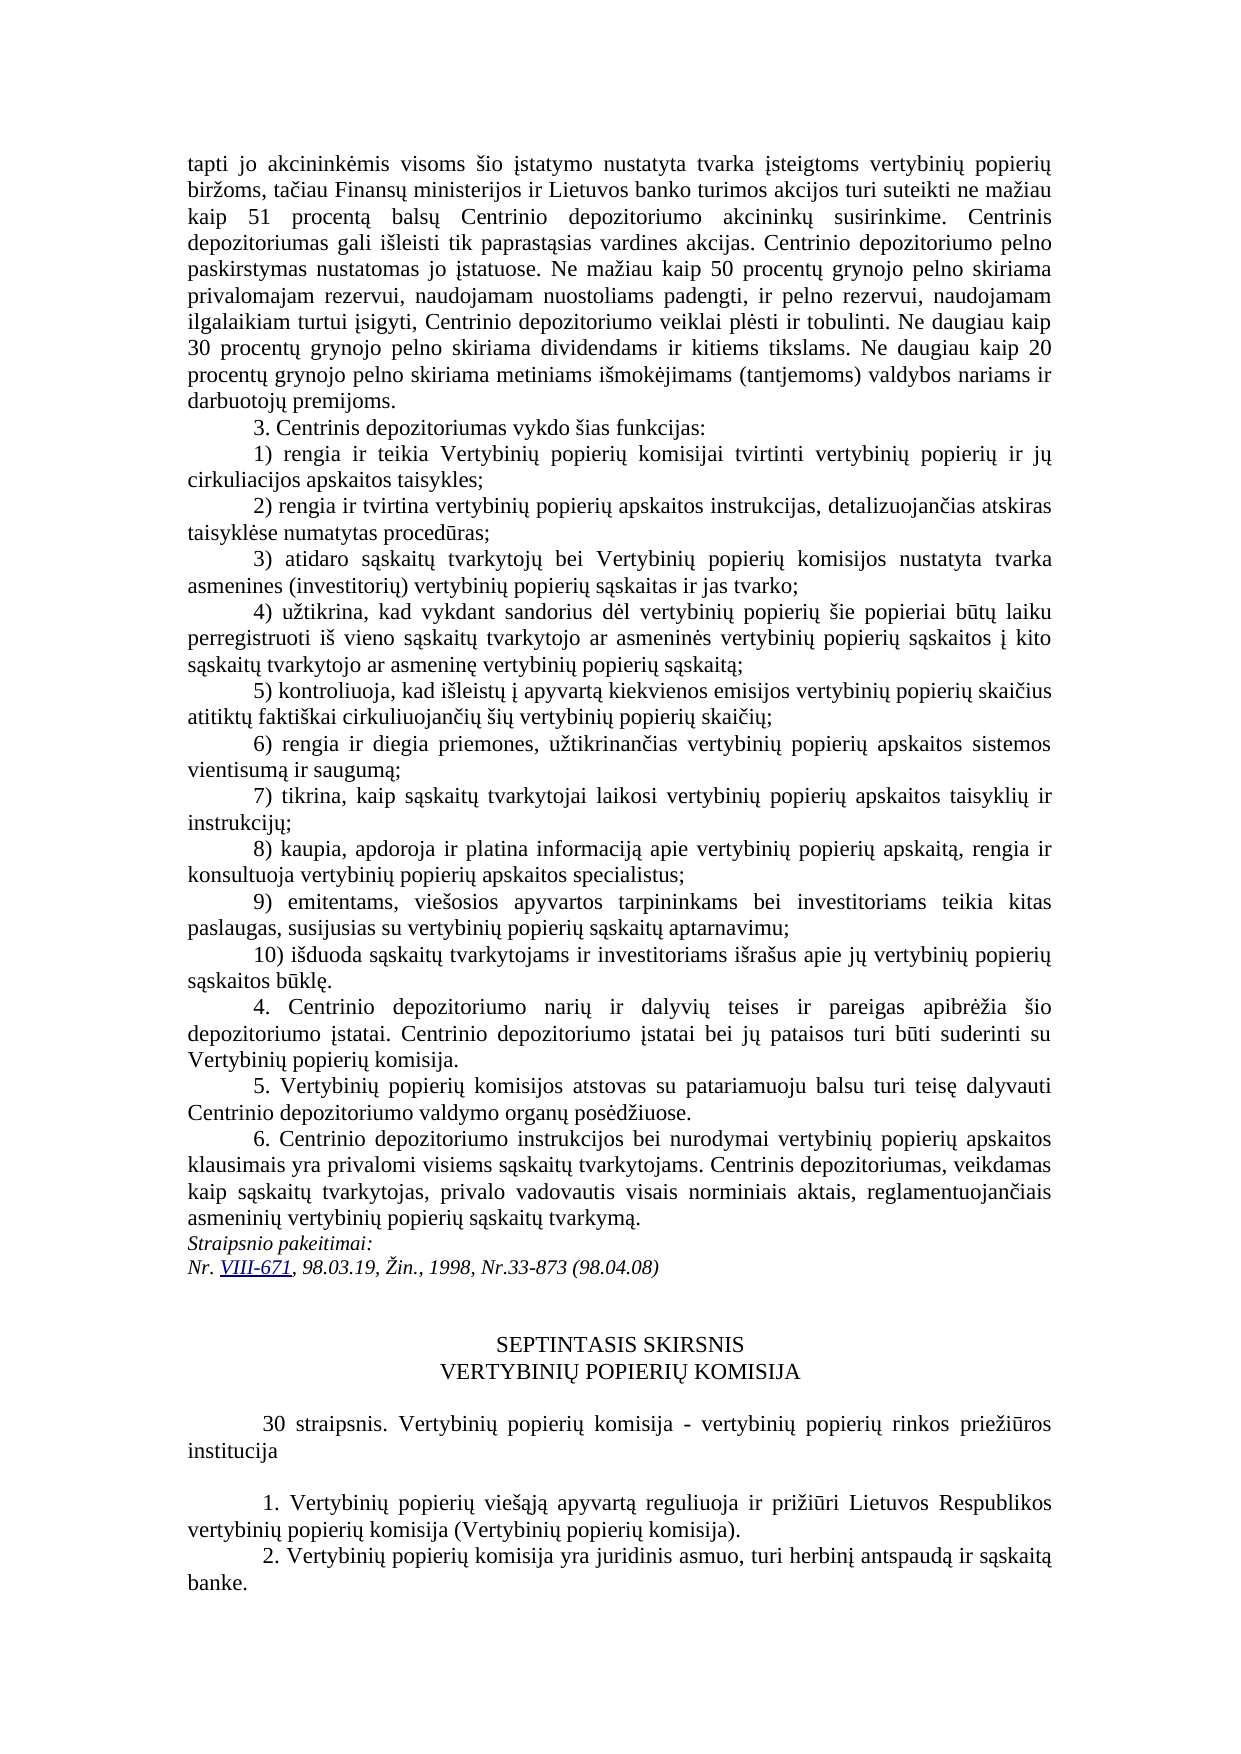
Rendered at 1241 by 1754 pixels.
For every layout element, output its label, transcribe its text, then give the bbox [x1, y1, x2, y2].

text 2. Vertybinių popierių komisija yra juridinis asmuo, turi herbinį antspaudą ir sąskaitą banke. [187, 1542, 1053, 1595]
text Nr. VIII-671, 98.03.19, Žin., 1998, Nr.33-873 (98.04.08) [187, 1254, 1053, 1279]
text 1) rengia ir teikia Vertybinių popierių komisijai tvirtinti vertybinių popierių ir jų cirkuliacijos apskaitos taisykles; [187, 440, 1053, 493]
text 2) rengia ir tvirtina vertybinių popierių apskaitos instrukcijas, detalizuojančias atskiras taisyklėse numatytas procedūras; [187, 493, 1053, 545]
text tapti jo akcininkėmis visoms šio įstatymo nustatyta tvarka įsteigtoms vertybinių popierių biržoms, tačiau Finansų ministerijos ir Lietuvos banko turimos akcijos turi suteikti ne mažiau kaip 51 procentą balsų Centrinio depozitoriumo akcininkų susirinkime. Centrinis depozitoriumas gali išleisti tik paprastąsias vardines akcijas. Centrinio depozitoriumo pelno paskirstymas nustatomas jo įstatuose. Ne mažiau kaip 50 procentų grynojo pelno skiriama privalomajam rezervui, naudojamam nuostoliams padengti, ir pelno rezervui, naudojamam ilgalaikiam turtui įsigyti, Centrinio depozitoriumo veiklai plėsti ir tobulinti. Ne daugiau kaip 30 procentų grynojo pelno skiriama dividendams ir kitiems tikslams. Ne daugiau kaip 20 procentų grynojo pelno skiriama metiniams išmokėjimams (tantjemoms) valdybos nariams ir darbuotojų premijoms. [187, 150, 1053, 413]
text Straipsnio pakeitimai: [187, 1231, 1053, 1254]
text 4. Centrinio depozitoriumo narių ir dalyvių teises ir pareigas apibrėžia šio depozitoriumo įstatai. Centrinio depozitoriumo įstatai bei jų pataisos turi būti suderinti su Vertybinių popierių komisija. [187, 993, 1053, 1072]
text 10) išduoda sąskaitų tvarkytojams ir investitoriams išrašus apie jų vertybinių popierių sąskaitos būklę. [187, 941, 1053, 993]
text SEPTINTASIS SKIRSNIS [187, 1331, 1053, 1358]
text 8) kaupia, apdoroja ir platina informaciją apie vertybinių popierių apskaitą, rengia ir konsultuoja vertybinių popierių apskaitos specialistus; [187, 835, 1053, 888]
text 5) kontroliuoja, kad išleistų į apyvartą kiekvienos emisijos vertybinių popierių skaičius atitiktų faktiškai cirkuliuojančių šių vertybinių popierių skaičių; [187, 677, 1053, 730]
text 7) tikrina, kaip sąskaitų tvarkytojai laikosi vertybinių popierių apskaitos taisyklių ir instrukcijų; [187, 782, 1053, 835]
text VERTYBINIŲ POPIERIŲ KOMISIJA [187, 1358, 1053, 1384]
text 9) emitentams, viešosios apyvartos tarpininkams bei investitoriams teikia kitas paslaugas, susijusias su vertybinių popierių sąskaitų aptarnavimu; [187, 888, 1053, 941]
text 6) rengia ir diegia priemones, užtikrinančias vertybinių popierių apskaitos sistemos vientisumą ir saugumą; [187, 730, 1053, 782]
text 3. Centrinis depozitoriumas vykdo šias funkcijas: [187, 413, 1053, 440]
text 3) atidaro sąskaitų tvarkytojų bei Vertybinių popierių komisijos nustatyta tvarka asmenines (investitorių) vertybinių popierių sąskaitas ir jas tvarko; [187, 545, 1053, 598]
text 6. Centrinio depozitoriumo instrukcijos bei nurodymai vertybinių popierių apskaitos klausimais yra privalomi visiems sąskaitų tvarkytojams. Centrinis depozitoriumas, veikdamas kaip sąskaitų tvarkytojas, privalo vadovautis visais norminiais aktais, reglamentuojančiais asmeninių vertybinių popierių sąskaitų tvarkymą. [187, 1125, 1053, 1231]
text 30 straipsnis. Vertybinių popierių komisija - vertybinių popierių rinkos priežiūros institucija [187, 1410, 1053, 1463]
text 5. Vertybinių popierių komisijos atstovas su patariamuoju balsu turi teisę dalyvauti Centrinio depozitoriumo valdymo organų posėdžiuose. [187, 1072, 1053, 1125]
text 4) užtikrina, kad vykdant sandorius dėl vertybinių popierių šie popieriai būtų laiku perregistruoti iš vieno sąskaitų tvarkytojo ar asmeninės vertybinių popierių sąskaitos į kito sąskaitų tvarkytojo ar asmeninę vertybinių popierių sąskaitą; [187, 598, 1053, 677]
text 1. Vertybinių popierių viešąją apyvartą reguliuoja ir prižiūri Lietuvos Respublikos vertybinių popierių komisija (Vertybinių popierių komisija). [187, 1489, 1053, 1542]
